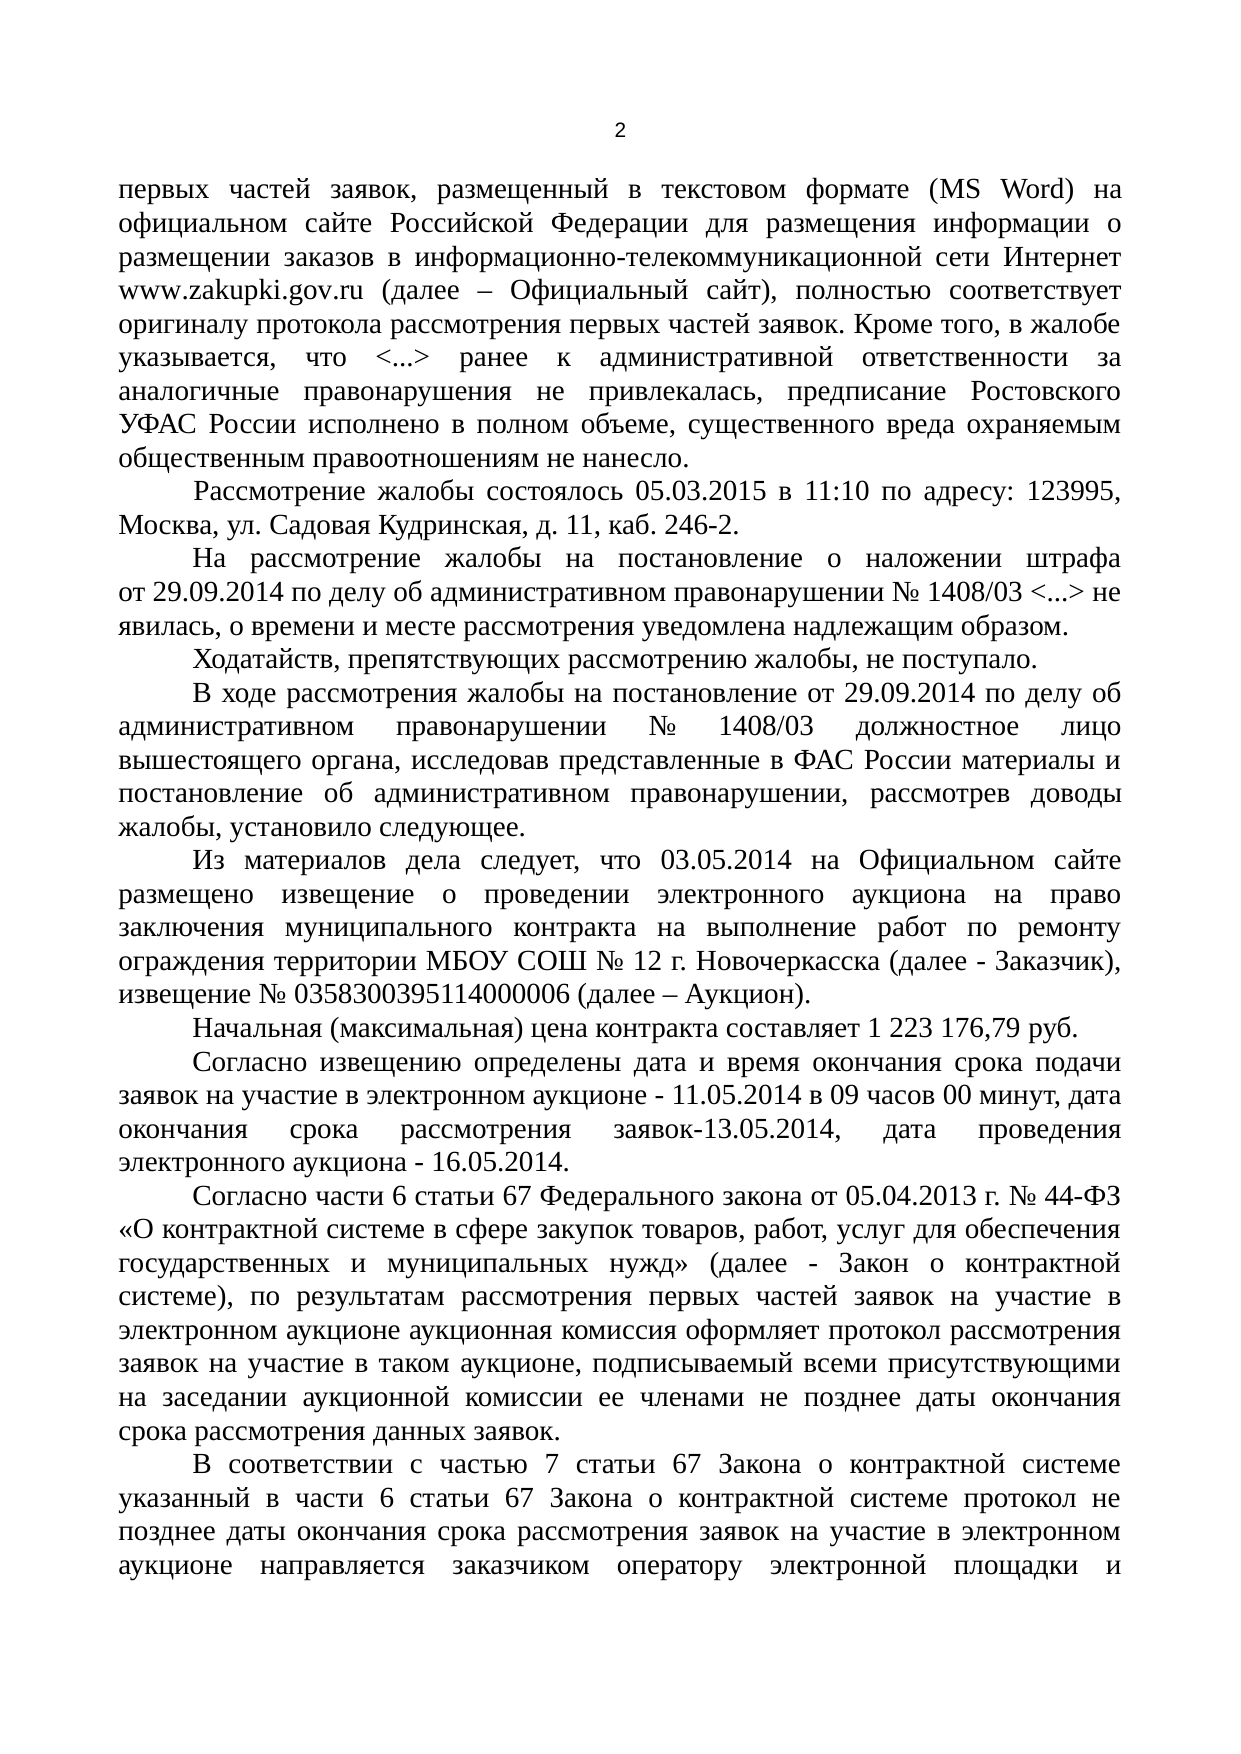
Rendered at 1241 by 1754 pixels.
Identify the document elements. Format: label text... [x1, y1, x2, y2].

text На рассмотрение жалобы на постановление о наложении штрафа от 29.09.2014 по делу об административном правонарушении № 1408/03 <...> не явилась, о времени и месте рассмотрения уведомлена надлежащим образом. [118, 541, 1122, 641]
text Начальная (максимальная) цена контракта составляет 1 223 176,79 руб. [118, 1010, 1122, 1044]
text первых частей заявок, размещенный в текстовом формате (MS Word) на официальном сайте Российской Федерации для размещения информации о размещении заказов в информационно-телекоммуникационной сети Интернет www.zakupki.gov.ru (далее – Официальный сайт), полностью соответствует оригиналу протокола рассмотрения первых частей заявок. Кроме того, в жалобе указывается, что <...> ранее к административной ответственности за аналогичные правонарушения не привлекалась, предписание Ростовского УФАС России исполнено в полном объеме, существенного вреда охраняемым общественным правоотношениям не нанесло. [118, 172, 1122, 473]
text В ходе рассмотрения жалобы на постановление от 29.09.2014 по делу об административном правонарушении № 1408/03 должностное лицо вышестоящего органа, исследовав представленные в ФАС России материалы и постановление об административном правонарушении, рассмотрев доводы жалобы, установило следующее. [118, 675, 1122, 842]
text Ходатайств, препятствующих рассмотрению жалобы, не поступало. [118, 641, 1122, 675]
text Из материалов дела следует, что 03.05.2014 на Официальном сайте размещено извещение о проведении электронного аукциона на право заключения муниципального контракта на выполнение работ по ремонту ограждения территории МБОУ СОШ № 12 г. Новочеркасска (далее - Заказчик), извещение № 0358300395114000006 (далее – Аукцион). [118, 842, 1122, 1010]
text В соответствии с частью 7 статьи 67 Закона о контрактной системе указанный в части 6 статьи 67 Закона о контрактной системе протокол не позднее даты окончания срока рассмотрения заявок на участие в электронном аукционе направляется заказчиком оператору электронной площадки и [118, 1446, 1122, 1580]
text Согласно извещению определены дата и время окончания срока подачи заявок на участие в электронном аукционе - 11.05.2014 в 09 часов 00 минут, дата окончания срока рассмотрения заявок-13.05.2014, дата проведения электронного аукциона - 16.05.2014. [118, 1044, 1122, 1178]
text Рассмотрение жалобы состоялось 05.03.2015 в 11:10 по адресу: 123995, Москва, ул. Садовая Кудринская, д. 11, каб. 246-2. [118, 473, 1122, 541]
text Согласно части 6 статьи 67 Федерального закона от 05.04.2013 г. № 44-ФЗ «О контрактной системе в сфере закупок товаров, работ, услуг для обеспечения государственных и муниципальных нужд» (далее - Закон о контрактной системе), по результатам рассмотрения первых частей заявок на участие в электронном аукционе аукционная комиссия оформляет протокол рассмотрения заявок на участие в таком аукционе, подписываемый всеми присутствующими на заседании аукционной комиссии ее членами не позднее даты окончания срока рассмотрения данных заявок. [118, 1178, 1122, 1446]
